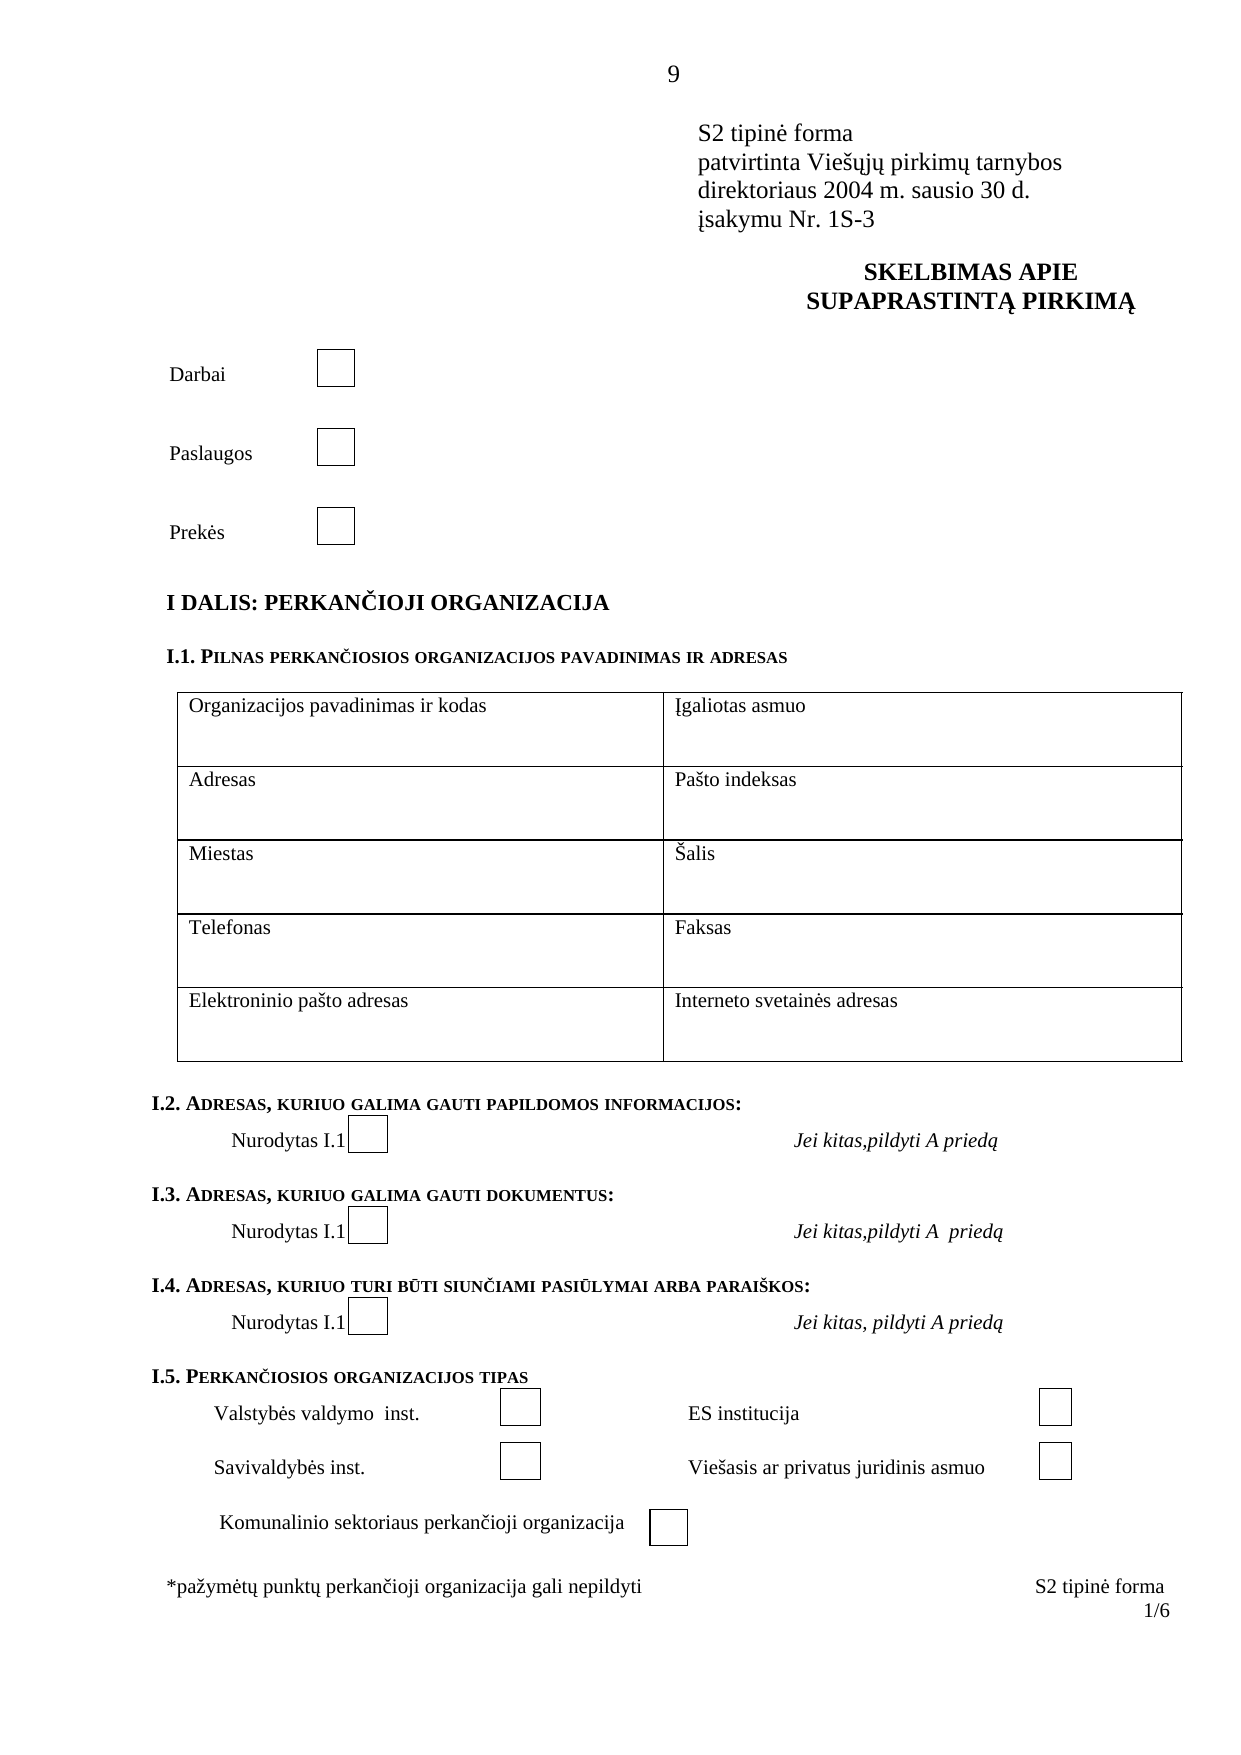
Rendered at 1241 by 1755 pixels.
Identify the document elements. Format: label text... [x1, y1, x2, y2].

table_cell [355, 386, 606, 428]
table_cell [1104, 1442, 1130, 1479]
table_cell [1072, 1442, 1104, 1479]
table_header [166, 1388, 211, 1425]
table_header [1072, 1388, 1104, 1425]
table_header Valstybės valdymo inst. [211, 1388, 500, 1425]
table_cell Paslaugos [166, 428, 317, 465]
table_header Jei kitas, pildyti A priedą [791, 1297, 1170, 1334]
text direktoriaus 2004 m. sausio 30 d. [166, 176, 1185, 204]
text I.1. Pilnas perkančiosios organizacijos pavadinimas ir adresas [166, 644, 1240, 668]
table_header ES institucija [685, 1388, 1039, 1425]
table_cell [318, 466, 355, 507]
table_cell [1104, 1425, 1130, 1442]
table_header [318, 350, 354, 386]
table_header Organizacijos pavadinimas ir kodas [178, 693, 663, 766]
table_header [388, 1206, 791, 1243]
table_cell [685, 1425, 1039, 1442]
table_cell [166, 1442, 211, 1479]
table_cell [166, 1425, 211, 1442]
table_cell Šalis [664, 841, 1181, 913]
table_header Nurodytas I.1 [166, 1115, 348, 1152]
text I.2. Adresas, kuriuo galima gauti papildomos informacijos: [151, 1091, 1240, 1115]
table_header [349, 1207, 387, 1243]
table_cell [318, 429, 354, 465]
table_cell [1040, 1443, 1071, 1479]
table_cell [1040, 1426, 1072, 1442]
table_header [1104, 1388, 1130, 1425]
table_cell [355, 507, 606, 544]
table_header Jei kitas,pildyti A priedą [791, 1115, 1170, 1152]
table_header [1130, 1388, 1170, 1425]
table_cell [501, 1426, 540, 1442]
table_cell Interneto svetainės adresas [664, 988, 1181, 1061]
table_cell [540, 1425, 685, 1442]
table_cell [166, 465, 318, 507]
table_cell [318, 508, 354, 544]
table_cell Pašto indeksas [664, 767, 1181, 839]
text I.4. Adresas, kuriuo turi būti siunčiami pasiūlymai arba paraiškos: [151, 1273, 1240, 1297]
text SKELBIMAS APIE SUPAPRASTINTĄ PIRKIMĄ [757, 257, 1185, 315]
table_cell Prekės [166, 507, 317, 544]
table_header [1040, 1389, 1071, 1425]
table_cell [318, 387, 355, 428]
table_cell [211, 1425, 501, 1442]
table_cell [355, 428, 606, 465]
text S2 tipinė forma [166, 118, 1185, 147]
text I.5. Perkančiosios organizacijos tipas [151, 1364, 1240, 1388]
text I DALIS: PERKANČIOJI ORGANIZACIJA [166, 589, 1181, 615]
text I.3. Adresas, kuriuo galima gauti dokumentus: [151, 1182, 1240, 1206]
table_cell [1130, 1425, 1170, 1442]
table_cell [1072, 1425, 1104, 1442]
table_cell Adresas [178, 767, 663, 839]
text 1/6 [166, 1598, 1181, 1622]
text patvirtinta Viešųjų pirkimų tarnybos [166, 147, 1185, 176]
table_header Jei kitas,pildyti A priedą [791, 1206, 1170, 1243]
table_header [651, 1510, 687, 1544]
table_header Nurodytas I.1 [166, 1206, 348, 1243]
table_cell Telefonas [178, 915, 663, 987]
table_header [355, 349, 606, 386]
table_cell Miestas [178, 841, 663, 913]
table_header [388, 1115, 791, 1152]
table_header [349, 1298, 387, 1334]
table_header Nurodytas I.1 [166, 1297, 348, 1334]
table_header [501, 1389, 540, 1425]
table_header [349, 1116, 387, 1152]
table_cell Faksas [664, 915, 1181, 987]
table_header [388, 1297, 791, 1334]
table_cell [166, 386, 318, 428]
table_header Įgaliotas asmuo [664, 693, 1181, 766]
table_cell [541, 1442, 685, 1479]
table_header [541, 1388, 685, 1425]
table_cell [1130, 1442, 1170, 1479]
text įsakymu Nr. 1S-3 [166, 204, 1185, 233]
table_cell [355, 465, 606, 507]
table_header Komunalinio sektoriaus perkančioji organizacija [166, 1509, 649, 1544]
table_cell Savivaldybės inst. [211, 1442, 500, 1479]
table_cell Viešasis ar privatus juridinis asmuo [685, 1442, 1039, 1479]
table_cell [501, 1443, 540, 1479]
table_cell Elektroninio pašto adresas [178, 988, 663, 1061]
text *pažymėtų punktų perkančioji organizacija gali nepildyti S2 tipinė forma [166, 1574, 1181, 1598]
table_header Darbai [166, 349, 317, 386]
